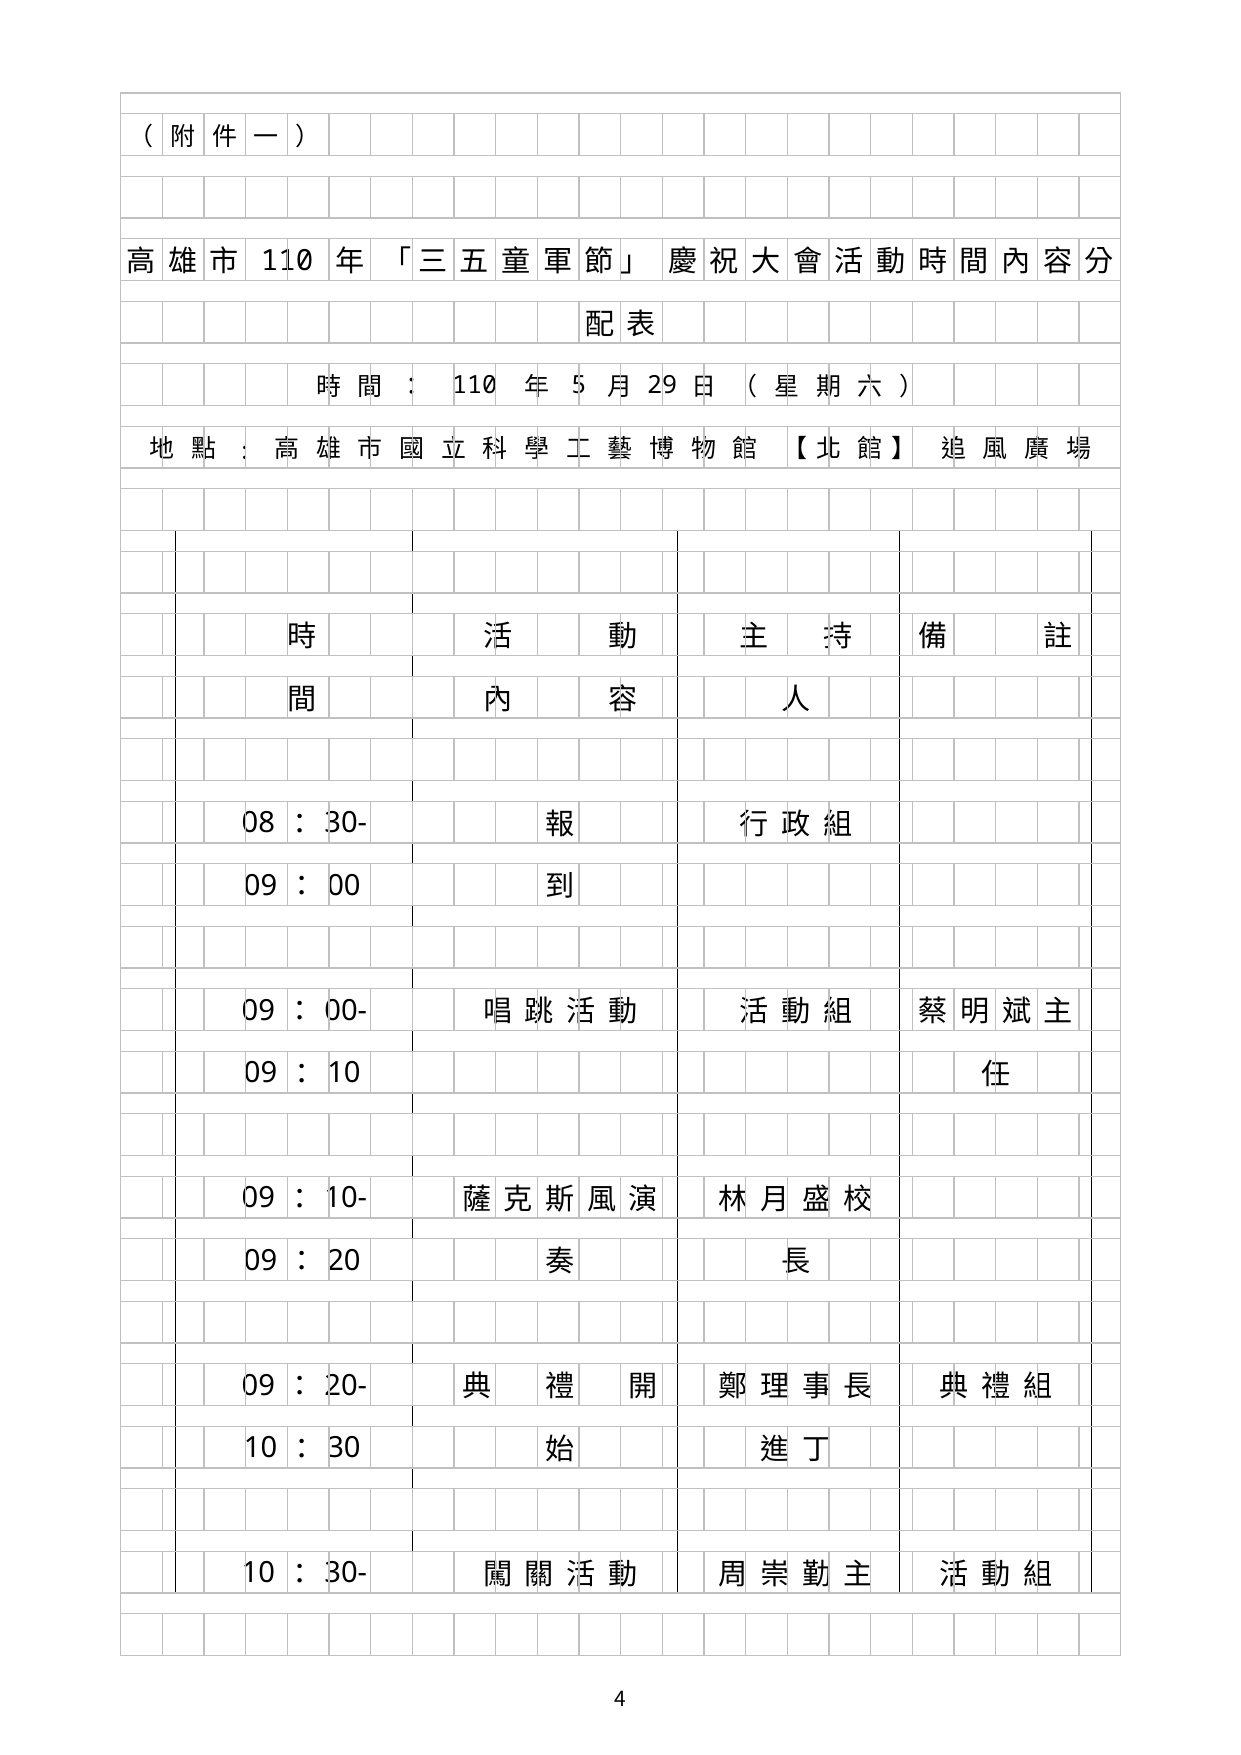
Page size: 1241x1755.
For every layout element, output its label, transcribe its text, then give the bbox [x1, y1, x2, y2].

table_cell 活動組 [913, 1489, 953, 1530]
table_header 活 動 內 容 [663, 614, 677, 655]
table_cell 唱跳活動 [413, 969, 677, 988]
table_cell [496, 1364, 537, 1405]
text 高雄市110年「三五童軍節」慶祝大會活動時間內容分配表 [121, 302, 162, 342]
table_header [176, 531, 412, 551]
table_cell 活動組 [996, 1552, 1037, 1592]
table_cell [1080, 1114, 1091, 1155]
table_cell [580, 1239, 620, 1280]
table_cell 奏 [538, 1239, 578, 1280]
text [371, 114, 412, 155]
table_cell [455, 1114, 495, 1155]
table_cell 行政組 [705, 864, 745, 905]
table_cell 典禮組 [900, 1364, 912, 1405]
table_cell 09：10-09：20 [371, 1177, 412, 1217]
table_cell 闖關活動 [413, 1489, 453, 1530]
table_cell 唱跳活動 [621, 1052, 662, 1092]
table_cell 活動組 [678, 1052, 703, 1092]
text 高雄市110年「三五童軍節」慶祝大會活動時間內容分配表 [1080, 239, 1120, 280]
text 地點﹕高雄市國立科學工藝博物館【北館】追風廣場 [330, 427, 370, 467]
table_cell 09：10-09：20 [246, 1239, 287, 1280]
text 高雄市110年「三五童軍節」慶祝大會活動時間內容分配表 [288, 302, 328, 342]
table_header 活 動 內 容 [580, 677, 620, 717]
text 高雄市110年「三五童軍節」慶祝大會活動時間內容分配表 [996, 302, 1037, 342]
table_cell 09：00-09：10 [176, 989, 203, 1030]
table_cell 活動組 [996, 1489, 1037, 1530]
table_header 主 持 人 [830, 677, 870, 717]
table_cell 09：20-10：30 [246, 1427, 287, 1467]
table_header [246, 614, 287, 655]
table_cell 09：20-10：30 [176, 1427, 203, 1467]
table_cell [996, 1177, 1037, 1217]
text [871, 114, 912, 155]
table_cell [413, 1094, 677, 1113]
table_cell 周崇勤主任 [830, 1552, 870, 1592]
text 高雄市110年「三五童軍節」慶祝大會活動時間內容分配表 [705, 302, 745, 342]
table_cell 行政組 [678, 844, 899, 863]
text 高雄市110年「三五童軍節」慶祝大會活動時間內容分配表 [330, 239, 370, 280]
table_cell 09：20-10：30 [330, 1302, 370, 1342]
table_cell 活動組 [746, 927, 787, 967]
table_cell [900, 1177, 912, 1217]
table_cell 唱跳活動 [538, 989, 578, 1030]
table_cell 行政組 [788, 739, 828, 780]
table_cell 鄭理事長進丁 [746, 1364, 787, 1405]
table_header 活 動 內 容 [663, 552, 677, 592]
text 時間：110年5月29日（星期六） [205, 364, 245, 405]
table_cell [621, 739, 662, 780]
table_cell 09：10-09：20 [176, 1156, 412, 1176]
table_cell 周崇勤主任 [830, 1489, 870, 1530]
text 高雄市110年「三五童軍節」慶祝大會活動時間內容分配表 [913, 239, 953, 280]
table_header [330, 552, 370, 592]
table_cell [663, 802, 677, 842]
table_cell 林月盛校長 [746, 1114, 787, 1155]
table_header 主 持 人 [871, 552, 899, 592]
table_cell [413, 781, 677, 801]
text 高雄市110年「三五童軍節」慶祝大會活動時間內容分配表 [705, 239, 745, 280]
table_cell 09：00-09：10 [205, 927, 245, 967]
table_cell 09：00-09：10 [176, 969, 412, 988]
table_header [330, 614, 370, 655]
table_header 活 動 內 容 [413, 531, 677, 551]
table_cell 開 [621, 1364, 662, 1405]
table_cell 08：30-09：00 [246, 864, 287, 905]
table_cell [900, 1094, 1091, 1113]
table_header 主 持 人 [830, 552, 870, 592]
table_header [955, 614, 995, 655]
table_header 活 動 內 容 [621, 614, 662, 655]
table_cell [955, 802, 995, 842]
table_cell 薩 [455, 1177, 495, 1217]
table_cell [900, 844, 1091, 863]
table_cell 周崇勤主任 [678, 1489, 703, 1530]
table_cell [580, 864, 620, 905]
table_cell 唱跳活動 [621, 989, 662, 1030]
table_cell 周崇勤主任 [678, 1552, 703, 1592]
text 時間：110年5月29日（星期六） [538, 364, 578, 405]
text [746, 114, 787, 155]
text 時間：110年5月29日（星期六） [413, 364, 453, 405]
text ） [288, 114, 328, 155]
table_cell 活動組 [705, 989, 745, 1030]
table_cell 09：00-09：10 [371, 989, 412, 1030]
table_cell 唱跳活動 [413, 1052, 453, 1092]
text [580, 114, 620, 155]
text 高雄市110年「三五童軍節」慶祝大會活動時間內容分配表 [1080, 302, 1120, 342]
text 時間：110年5月29日（星期六） [580, 364, 620, 405]
table_cell 09：10-09：20 [176, 1094, 412, 1113]
table_cell 08：30-09：00 [205, 802, 245, 842]
text 高雄市110年「三五童軍節」慶祝大會活動時間內容分配表 [830, 239, 870, 280]
table_cell 行政組 [788, 802, 828, 842]
text 高雄市110年「三五童軍節」慶祝大會活動時間內容分配表 [1038, 302, 1078, 342]
table_cell 鄭理事長進丁 [788, 1427, 828, 1467]
table_cell 典禮組 [913, 1427, 953, 1467]
text 時間：110年5月29日（星期六） [121, 364, 162, 405]
table_cell 鄭理事長進丁 [678, 1302, 703, 1342]
table_cell 唱跳活動 [580, 989, 620, 1030]
table_cell 08：30-09：00 [205, 864, 245, 905]
table_header [996, 677, 1037, 717]
table_cell [1080, 739, 1091, 780]
table_cell 闖關活動 [455, 1489, 495, 1530]
table_cell 林月盛校長 [678, 1156, 899, 1176]
table_cell 09：20-10：30 [371, 1364, 412, 1405]
text 時間：110年5月29日（星期六） [455, 364, 495, 405]
table_cell 蔡明斌主任 [900, 989, 912, 1030]
table_header [371, 614, 412, 655]
table_cell [496, 802, 537, 842]
table_cell [496, 1114, 537, 1155]
table_cell 蔡明斌主任 [1080, 989, 1091, 1030]
table_cell [538, 1114, 578, 1155]
table_cell 10：30-15：00 [246, 1489, 287, 1530]
table_cell 10：30-15：00 [288, 1489, 328, 1530]
table_cell [413, 802, 453, 842]
table_cell 09：00-09：10 [371, 1052, 412, 1092]
table_cell 08：30-09：00 [288, 864, 328, 905]
text 時間：110年5月29日（星期六） [121, 344, 1120, 363]
text [913, 114, 953, 155]
table_cell [413, 719, 677, 738]
table_cell 10：30-15：00 [371, 1552, 412, 1592]
table_cell [900, 802, 912, 842]
table_cell 活動組 [900, 1531, 1091, 1551]
text 地點﹕高雄市國立科學工藝博物館【北館】追風廣場 [1038, 427, 1078, 467]
table_cell 行政組 [705, 802, 745, 842]
text 時間：110年5月29日（星期六） [246, 364, 287, 405]
table_cell 鄭理事長進丁 [678, 1344, 899, 1363]
text 時間：110年5月29日（星期六） [746, 364, 787, 405]
text 高雄市110年「三五童軍節」慶祝大會活動時間內容分配表 [538, 239, 578, 280]
table_cell 09：10-09：20 [176, 1114, 203, 1155]
table_cell 唱跳活動 [413, 927, 453, 967]
table_cell [621, 1427, 662, 1467]
text 地點﹕高雄市國立科學工藝博物館【北館】追風廣場 [996, 427, 1037, 467]
table_cell 鄭理事長進丁 [678, 1281, 899, 1301]
table_header 主 持 人 [830, 614, 870, 655]
table_cell 09：20-10：30 [288, 1302, 328, 1342]
table_cell [621, 864, 662, 905]
text 高雄市110年「三五童軍節」慶祝大會活動時間內容分配表 [121, 239, 162, 280]
table_cell 08：30-09：00 [246, 802, 287, 842]
table_cell 蔡明斌主任 [900, 927, 912, 967]
table_cell 禮 [538, 1364, 578, 1405]
table_cell [621, 1302, 662, 1342]
text 高雄市110年「三五童軍節」慶祝大會活動時間內容分配表 [580, 302, 620, 342]
table_cell [900, 864, 912, 905]
text 時間：110年5月29日（星期六） [288, 364, 328, 405]
text 時間：110年5月29日（星期六） [496, 364, 537, 405]
text 時間：110年5月29日（星期六） [330, 364, 370, 405]
table_cell 蔡明斌主任 [1080, 1052, 1091, 1092]
table_cell 鄭理事長進丁 [871, 1364, 899, 1405]
table_cell 報 [538, 802, 578, 842]
text 時間：110年5月29日（星期六） [371, 364, 412, 405]
table_cell [913, 1177, 953, 1217]
table_cell 典禮組 [1038, 1302, 1078, 1342]
table_header 活 動 內 容 [621, 677, 662, 717]
text 高雄市110年「三五童軍節」慶祝大會活動時間內容分配表 [121, 281, 1120, 301]
table_cell [1080, 864, 1091, 905]
table_cell 蔡明斌主任 [913, 927, 953, 967]
table_cell 鄭理事長進丁 [830, 1302, 870, 1342]
text 時間：110年5月29日（星期六） [663, 364, 703, 405]
table_cell 09：10-09：20 [330, 1114, 370, 1155]
table_header [176, 677, 203, 717]
table_cell 蔡明斌主任 [1038, 989, 1078, 1030]
table_header [900, 594, 1091, 613]
table_cell [580, 1114, 620, 1155]
table_cell 活動組 [788, 989, 828, 1030]
table_cell 09：00-09：10 [176, 906, 412, 926]
table_cell [580, 1427, 620, 1467]
table_cell 活動組 [1080, 1552, 1091, 1592]
table_cell 闖關活動 [663, 1552, 677, 1592]
table_header 主 持 人 [746, 677, 787, 717]
table_cell 09：20-10：30 [205, 1427, 245, 1467]
table_cell 蔡明斌主任 [996, 927, 1037, 967]
table_cell 林月盛校長 [830, 1177, 870, 1217]
table_cell 周崇勤主任 [788, 1552, 828, 1592]
table_header 活 動 內 容 [496, 552, 537, 592]
table_cell 08：30-09：00 [176, 864, 203, 905]
table_cell 林月盛校長 [830, 1114, 870, 1155]
table_cell [913, 739, 953, 780]
table_header [900, 656, 1091, 676]
text 高雄市110年「三五童軍節」慶祝大會活動時間內容分配表 [205, 239, 245, 280]
table_cell 闖關活動 [663, 1489, 677, 1530]
text [538, 114, 578, 155]
table_cell 行政組 [871, 802, 899, 842]
table_cell 鄭理事長進丁 [788, 1302, 828, 1342]
text 高雄市110年「三五童軍節」慶祝大會活動時間內容分配表 [330, 302, 370, 342]
table_cell 典禮組 [913, 1302, 953, 1342]
table_cell 09：10-09：20 [371, 1114, 412, 1155]
table_cell 活動組 [746, 1052, 787, 1092]
table_cell 林月盛校長 [678, 1114, 703, 1155]
text 時間：110年5月29日（星期六） [788, 364, 828, 405]
text 地點﹕高雄市國立科學工藝博物館【北館】追風廣場 [121, 427, 162, 467]
table_header 時 [288, 614, 328, 655]
table_cell 唱跳活動 [538, 1052, 578, 1092]
text 時間：110年5月29日（星期六） [1080, 364, 1120, 405]
table_header [1038, 552, 1078, 592]
table_header 活 動 內 容 [413, 677, 453, 717]
table_cell 09：10-09：20 [246, 1177, 287, 1217]
table_cell 活動組 [746, 989, 787, 1030]
table_cell 活動組 [955, 1489, 995, 1530]
table_cell 唱跳活動 [413, 1031, 677, 1051]
table_cell [455, 1427, 495, 1467]
table_cell 09：20-10：30 [176, 1302, 203, 1342]
table_cell 行政組 [678, 739, 703, 780]
table_cell 唱跳活動 [496, 989, 537, 1030]
table_cell 典禮組 [996, 1364, 1037, 1405]
table_cell 08：30-09：00 [176, 844, 412, 863]
table_cell 活動組 [678, 1031, 899, 1051]
table_cell 鄭理事長進丁 [678, 1406, 899, 1426]
table_cell 鄭理事長進丁 [830, 1427, 870, 1467]
table_cell 唱跳活動 [496, 927, 537, 967]
table_cell 蔡明斌主任 [1038, 1052, 1078, 1092]
table_cell 鄭理事長進丁 [678, 1427, 703, 1467]
table_cell 09：10-09：20 [330, 1239, 370, 1280]
table_header [1080, 677, 1091, 717]
table_header 活 動 內 容 [580, 552, 620, 592]
table_cell 09：00-09：10 [176, 1031, 412, 1051]
table_cell [496, 1427, 537, 1467]
text 地點﹕高雄市國立科學工藝博物館【北館】追風廣場 [830, 427, 870, 467]
text 高雄市110年「三五童軍節」慶祝大會活動時間內容分配表 [163, 302, 203, 342]
text 高雄市110年「三五童軍節」慶祝大會活動時間內容分配表 [955, 302, 995, 342]
text 高雄市110年「三五童軍節」慶祝大會活動時間內容分配表 [121, 219, 1120, 238]
table_cell 典 [455, 1364, 495, 1405]
text 地點﹕高雄市國立科學工藝博物館【北館】追風廣場 [538, 427, 578, 467]
text [996, 114, 1037, 155]
table_cell 闖關活動 [413, 1531, 677, 1551]
table_cell 林月盛校長 [788, 1239, 828, 1280]
table_cell 斯 [538, 1177, 578, 1217]
table_cell 典禮組 [900, 1344, 1091, 1363]
table_cell 周崇勤主任 [871, 1489, 899, 1530]
table_header [996, 614, 1037, 655]
table_cell [900, 1239, 912, 1280]
table_cell 活動組 [1080, 1489, 1091, 1530]
table_cell [900, 1156, 1091, 1176]
table_cell 典禮組 [1080, 1427, 1091, 1467]
text 高雄市110年「三五童軍節」慶祝大會活動時間內容分配表 [496, 302, 537, 342]
table_header [288, 552, 328, 592]
table_header 主 持 人 [871, 614, 899, 655]
table_cell 周崇勤主任 [678, 1469, 899, 1488]
table_cell 唱跳活動 [413, 989, 453, 1030]
table_cell [996, 802, 1037, 842]
table_cell 活動組 [705, 927, 745, 967]
table_cell 唱跳活動 [538, 927, 578, 967]
table_cell 10：30-15：00 [176, 1552, 203, 1592]
table_cell 唱跳活動 [455, 927, 495, 967]
table_cell [538, 739, 578, 780]
table_cell 典禮組 [1038, 1364, 1078, 1405]
table_cell 行政組 [871, 864, 899, 905]
text 時間：110年5月29日（星期六） [163, 364, 203, 405]
table_cell 林月盛校長 [678, 1219, 899, 1238]
table_cell [1038, 802, 1078, 842]
table_cell 典禮組 [1080, 1302, 1091, 1342]
table_cell 行政組 [830, 864, 870, 905]
table_cell 09：10-09：20 [246, 1114, 287, 1155]
table_cell 09：00-09：10 [246, 1052, 287, 1092]
text 地點﹕高雄市國立科學工藝博物館【北館】追風廣場 [371, 427, 412, 467]
text 高雄市110年「三五童軍節」慶祝大會活動時間內容分配表 [663, 302, 703, 342]
table_cell 10：30-15：00 [205, 1489, 245, 1530]
table_cell 09：10-09：20 [205, 1114, 245, 1155]
text 時間：110年5月29日（星期六） [621, 364, 662, 405]
table_cell 周崇勤主任 [871, 1552, 899, 1592]
table_header 活 動 內 容 [496, 614, 537, 655]
text 地點﹕高雄市國立科學工藝博物館【北館】追風廣場 [163, 427, 203, 467]
table_header [176, 552, 203, 592]
text 高雄市110年「三五童軍節」慶祝大會活動時間內容分配表 [371, 302, 412, 342]
text 附 [163, 114, 203, 155]
table_cell 活動組 [678, 906, 899, 926]
table_cell 典禮組 [996, 1302, 1037, 1342]
table_cell 典禮組 [1080, 1364, 1091, 1405]
table_cell 09：10-09：20 [371, 1239, 412, 1280]
table_cell 行政組 [830, 739, 870, 780]
text [955, 114, 995, 155]
table_cell [413, 1114, 453, 1155]
table_cell 08：30-09：00 [288, 802, 328, 842]
text 高雄市110年「三五童軍節」慶祝大會活動時間內容分配表 [163, 239, 203, 280]
table_cell 蔡明斌主任 [1080, 927, 1091, 967]
table_cell [621, 1114, 662, 1155]
table_cell 活動組 [1038, 1489, 1078, 1530]
table_cell [1038, 1177, 1078, 1217]
table_cell [455, 1239, 495, 1280]
text [121, 94, 1120, 113]
table_cell 活動組 [678, 989, 703, 1030]
table_cell [996, 1239, 1037, 1280]
table_cell [538, 1302, 578, 1342]
table_header 註 [1038, 614, 1078, 655]
table_cell [413, 1219, 677, 1238]
table_header [246, 552, 287, 592]
table_cell 蔡明斌主任 [996, 1052, 1037, 1092]
table_cell 09：00-09：10 [205, 989, 245, 1030]
table_cell [955, 739, 995, 780]
table_cell 08：30-09：00 [246, 739, 287, 780]
table_header 主 持 人 [705, 552, 745, 592]
table_cell 09：20-10：30 [176, 1344, 412, 1363]
table_header [371, 552, 412, 592]
table_cell [455, 802, 495, 842]
text 高雄市110年「三五童軍節」慶祝大會活動時間內容分配表 [413, 239, 453, 280]
table_cell 08：30-09：00 [176, 781, 412, 801]
table_cell 唱跳活動 [580, 927, 620, 967]
table_cell 09：20-10：30 [246, 1364, 287, 1405]
table_cell 活動組 [871, 1052, 899, 1092]
table_header [205, 677, 245, 717]
table_cell 蔡明斌主任 [900, 969, 1091, 988]
table_cell [413, 1239, 453, 1280]
table_cell [413, 1156, 677, 1176]
text 地點﹕高雄市國立科學工藝博物館【北館】追風廣場 [205, 427, 245, 467]
table_cell [663, 1177, 677, 1217]
table_cell 09：10-09：20 [288, 1114, 328, 1155]
text 高雄市110年「三五童軍節」慶祝大會活動時間內容分配表 [621, 302, 662, 342]
table_header 主 持 人 [678, 594, 899, 613]
table_cell [496, 864, 537, 905]
table_cell 行政組 [678, 719, 899, 738]
table_cell [1080, 802, 1091, 842]
text 高雄市110年「三五童軍節」慶祝大會活動時間內容分配表 [788, 239, 828, 280]
table_cell 林月盛校長 [788, 1177, 828, 1217]
table_cell 10：30-15：00 [330, 1552, 370, 1592]
table_cell 闖關活動 [538, 1552, 578, 1592]
table_cell 蔡明斌主任 [955, 989, 995, 1030]
table_cell 10：30-15：00 [176, 1489, 203, 1530]
table_cell 行政組 [746, 802, 787, 842]
table_cell 09：10-09：20 [176, 1219, 412, 1238]
table_header 活 動 內 容 [538, 677, 578, 717]
table_cell [663, 1302, 677, 1342]
text [830, 114, 870, 155]
table_cell [1038, 1114, 1078, 1155]
table_header 活 動 內 容 [455, 677, 495, 717]
table_header [996, 552, 1037, 592]
table_cell [496, 739, 537, 780]
table_cell 活動組 [830, 989, 870, 1030]
table_cell 活動組 [1038, 1552, 1078, 1592]
table_cell [955, 1239, 995, 1280]
table_cell 10：30-15：00 [246, 1552, 287, 1592]
table_cell 鄭理事長進丁 [705, 1364, 745, 1405]
table_cell [413, 1344, 677, 1363]
table_header 活 動 內 容 [455, 614, 495, 655]
table_cell 09：00-09：10 [288, 1052, 328, 1092]
text 時間：110年5月29日（星期六） [705, 364, 745, 405]
table_cell [663, 739, 677, 780]
table_cell [663, 864, 677, 905]
table_cell 唱跳活動 [413, 906, 677, 926]
table_cell 行政組 [705, 739, 745, 780]
table_header 主 持 人 [705, 614, 745, 655]
table_cell 蔡明斌主任 [1038, 927, 1078, 967]
table_cell 08：30-09：00 [371, 739, 412, 780]
text 高雄市110年「三五童軍節」慶祝大會活動時間內容分配表 [288, 239, 328, 280]
table_cell 蔡明斌主任 [955, 927, 995, 967]
table_cell [621, 802, 662, 842]
table_cell 08：30-09：00 [371, 864, 412, 905]
text 高雄市110年「三五童軍節」慶祝大會活動時間內容分配表 [205, 302, 245, 342]
text 高雄市110年「三五童軍節」慶祝大會活動時間內容分配表 [1038, 239, 1078, 280]
table_cell [621, 1239, 662, 1280]
table_cell 09：20-10：30 [288, 1427, 328, 1467]
table_cell [913, 1239, 953, 1280]
table_cell 活動組 [900, 1469, 1091, 1488]
text 地點﹕高雄市國立科學工藝博物館【北館】追風廣場 [663, 427, 703, 467]
text 件 [205, 114, 245, 155]
table_cell [1038, 864, 1078, 905]
text 高雄市110年「三五童軍節」慶祝大會活動時間內容分配表 [580, 239, 620, 280]
table_header 主 持 人 [678, 552, 703, 592]
table_cell 唱跳活動 [580, 1052, 620, 1092]
table_cell 鄭理事長進丁 [788, 1364, 828, 1405]
table_cell 08：30-09：00 [288, 739, 328, 780]
table_cell 09：10-09：20 [288, 1177, 328, 1217]
text 高雄市110年「三五童軍節」慶祝大會活動時間內容分配表 [746, 302, 787, 342]
text 地點﹕高雄市國立科學工藝博物館【北館】追風廣場 [288, 427, 328, 467]
table_cell [900, 739, 912, 780]
text 地點﹕高雄市國立科學工藝博物館【北館】追風廣場 [871, 427, 912, 467]
table_cell 09：20-10：30 [205, 1364, 245, 1405]
text 高雄市110年「三五童軍節」慶祝大會活動時間內容分配表 [246, 302, 287, 342]
table_cell 09：20-10：30 [371, 1302, 412, 1342]
table_header [1080, 552, 1091, 592]
text [663, 114, 703, 155]
table_cell 08：30-09：00 [176, 802, 203, 842]
table_cell [580, 1302, 620, 1342]
text 地點﹕高雄市國立科學工藝博物館【北館】追風廣場 [955, 427, 995, 467]
table_cell 活動組 [900, 1552, 912, 1592]
table_cell [413, 739, 453, 780]
text 高雄市110年「三五童軍節」慶祝大會活動時間內容分配表 [663, 239, 703, 280]
table_cell 09：00-09：10 [330, 989, 370, 1030]
table_cell 蔡明斌主任 [913, 1052, 953, 1092]
table_cell 闖關活動 [413, 1469, 677, 1488]
table_cell 唱跳活動 [621, 927, 662, 967]
table_cell 09：00-09：10 [176, 927, 203, 967]
table_cell 林月盛校長 [746, 1239, 787, 1280]
table_cell 典禮組 [900, 1406, 1091, 1426]
table_cell 風 [580, 1177, 620, 1217]
table_cell [580, 739, 620, 780]
table_cell 08：30-09：00 [330, 864, 370, 905]
table_cell 唱跳活動 [496, 1052, 537, 1092]
table_cell 闖關活動 [496, 1489, 537, 1530]
table_cell [663, 1364, 677, 1405]
table_cell 09：10-09：20 [205, 1239, 245, 1280]
table_cell 克 [496, 1177, 537, 1217]
table_cell 闖關活動 [455, 1552, 495, 1592]
table_cell [913, 802, 953, 842]
table_cell 唱跳活動 [455, 1052, 495, 1092]
table_cell 典禮組 [996, 1427, 1037, 1467]
table_cell 林月盛校長 [830, 1239, 870, 1280]
table_header 活 動 內 容 [413, 594, 677, 613]
table_cell 09：00-09：10 [205, 1052, 245, 1092]
table_cell [455, 864, 495, 905]
table_cell 活動組 [678, 927, 703, 967]
table_header 主 持 人 [788, 614, 828, 655]
table_cell 鄭理事長進丁 [830, 1364, 870, 1405]
text [455, 114, 495, 155]
table_cell [663, 1114, 677, 1155]
text 高雄市110年「三五童軍節」慶祝大會活動時間內容分配表 [871, 239, 912, 280]
table_cell 鄭理事長進丁 [705, 1427, 745, 1467]
table_cell 演 [621, 1177, 662, 1217]
table_header 活 動 內 容 [455, 552, 495, 592]
table_cell [955, 1114, 995, 1155]
table_cell [455, 1302, 495, 1342]
table_header [1038, 677, 1078, 717]
table_cell 行政組 [788, 864, 828, 905]
table_cell 09：20-10：30 [176, 1281, 412, 1301]
table_cell 林月盛校長 [746, 1177, 787, 1217]
table_header [900, 552, 912, 592]
text 高雄市110年「三五童軍節」慶祝大會活動時間內容分配表 [455, 302, 495, 342]
table_header 間 [288, 677, 328, 717]
text [496, 114, 537, 155]
table_header [176, 594, 412, 613]
text 一 [246, 114, 287, 155]
table_cell 10：30-15：00 [205, 1552, 245, 1592]
text [413, 114, 453, 155]
table_cell 10：30-15：00 [176, 1469, 412, 1488]
table_header [246, 677, 287, 717]
table_cell 鄭理事長進丁 [678, 1364, 703, 1405]
table_cell 09：20-10：30 [371, 1427, 412, 1467]
text [330, 114, 370, 155]
table_cell 08：30-09：00 [330, 739, 370, 780]
table_cell 林月盛校長 [705, 1114, 745, 1155]
text 地點﹕高雄市國立科學工藝博物館【北館】追風廣場 [455, 427, 495, 467]
table_header [205, 614, 245, 655]
table_header 主 持 人 [678, 677, 703, 717]
table_cell [1038, 1239, 1078, 1280]
table_cell 闖關活動 [413, 1552, 453, 1592]
table_cell [900, 1219, 1091, 1238]
text 時間：110年5月29日（星期六） [955, 364, 995, 405]
table_cell 活動組 [871, 927, 899, 967]
table_cell 09：00-09：10 [288, 927, 328, 967]
text 地點﹕高雄市國立科學工藝博物館【北館】追風廣場 [746, 427, 787, 467]
text 地點﹕高雄市國立科學工藝博物館【北館】追風廣場 [246, 427, 287, 467]
table_header [176, 656, 412, 676]
text 時間：110年5月29日（星期六） [830, 364, 870, 405]
table_cell 行政組 [830, 802, 870, 842]
table_cell 周崇勤主任 [705, 1552, 745, 1592]
table_cell 林月盛校長 [678, 1094, 899, 1113]
table_cell 鄭理事長進丁 [871, 1302, 899, 1342]
table_cell 行政組 [678, 802, 703, 842]
table_header [900, 531, 1091, 551]
table_cell 林月盛校長 [678, 1239, 703, 1280]
table_cell 活動組 [830, 927, 870, 967]
table_cell 林月盛校長 [871, 1114, 899, 1155]
table_cell 活動組 [678, 969, 899, 988]
table_cell 行政組 [871, 739, 899, 780]
table_cell 林月盛校長 [705, 1239, 745, 1280]
table_cell 蔡明斌主任 [900, 906, 1091, 926]
table_cell 典禮組 [900, 1281, 1091, 1301]
table_cell 行政組 [746, 739, 787, 780]
text 高雄市110年「三五童軍節」慶祝大會活動時間內容分配表 [371, 239, 412, 280]
table_cell [663, 1239, 677, 1280]
table_cell [955, 1177, 995, 1217]
table_cell 10：30-15：00 [330, 1489, 370, 1530]
table_cell 林月盛校長 [871, 1177, 899, 1217]
table_cell 蔡明斌主任 [913, 989, 953, 1030]
table_cell [996, 864, 1037, 905]
table_header 主 持 人 [746, 614, 787, 655]
text 時間：110年5月29日（星期六） [1038, 364, 1078, 405]
text 高雄市110年「三五童軍節」慶祝大會活動時間內容分配表 [413, 302, 453, 342]
text 地點﹕高雄市國立科學工藝博物館【北館】追風廣場 [705, 427, 745, 467]
table_cell 09：10-09：20 [176, 1177, 203, 1217]
text [1038, 114, 1078, 155]
text 時間：110年5月29日（星期六） [871, 364, 912, 405]
table_cell [996, 739, 1037, 780]
table_cell 09：10-09：20 [330, 1177, 370, 1217]
table_cell 闖關活動 [580, 1489, 620, 1530]
table_cell 09：00-09：10 [330, 1052, 370, 1092]
table_cell 09：00-09：10 [246, 989, 287, 1030]
table_cell 唱跳活動 [663, 989, 677, 1030]
text 地點﹕高雄市國立科學工藝博物館【北館】追風廣場 [621, 427, 662, 467]
table_cell 09：20-10：30 [176, 1364, 203, 1405]
table_cell 09：20-10：30 [246, 1302, 287, 1342]
table_cell [913, 864, 953, 905]
table_header 活 動 內 容 [538, 552, 578, 592]
table_cell 活動組 [871, 989, 899, 1030]
text 地點﹕高雄市國立科學工藝博物館【北館】追風廣場 [1080, 427, 1120, 467]
table_cell [455, 739, 495, 780]
table_cell 10：30-15：00 [176, 1531, 412, 1551]
table_cell 活動組 [830, 1052, 870, 1092]
text 高雄市110年「三五童軍節」慶祝大會活動時間內容分配表 [746, 239, 787, 280]
text [705, 114, 745, 155]
table_header 活 動 內 容 [621, 552, 662, 592]
table_cell 活動組 [900, 1489, 912, 1530]
table_cell 林月盛校長 [705, 1177, 745, 1217]
text 高雄市110年「三五童軍節」慶祝大會活動時間內容分配表 [621, 239, 662, 280]
table_cell [413, 1364, 453, 1405]
text 高雄市110年「三五童軍節」慶祝大會活動時間內容分配表 [246, 239, 287, 280]
table_cell 闖關活動 [621, 1552, 662, 1592]
table_cell 闖關活動 [538, 1489, 578, 1530]
table_cell 09：20-10：30 [330, 1427, 370, 1467]
table_cell 行政組 [746, 864, 787, 905]
table_cell [955, 864, 995, 905]
table_cell 周崇勤主任 [705, 1489, 745, 1530]
table_header 主 持 人 [705, 677, 745, 717]
table_header 活 動 內 容 [663, 677, 677, 717]
text 地點﹕高雄市國立科學工藝博物館【北館】追風廣場 [413, 427, 453, 467]
table_cell 闖關活動 [580, 1552, 620, 1592]
table_header 活 動 內 容 [496, 677, 537, 717]
table_cell 典禮組 [913, 1364, 953, 1405]
text 高雄市110年「三五童軍節」慶祝大會活動時間內容分配表 [538, 302, 578, 342]
table_cell 鄭理事長進丁 [705, 1302, 745, 1342]
table_cell [900, 1114, 912, 1155]
table_cell 09：20-10：30 [176, 1406, 412, 1426]
table_cell 林月盛校長 [788, 1114, 828, 1155]
text 高雄市110年「三五童軍節」慶祝大會活動時間內容分配表 [788, 302, 828, 342]
text 高雄市110年「三五童軍節」慶祝大會活動時間內容分配表 [871, 302, 912, 342]
table_cell 09：00-09：10 [246, 927, 287, 967]
table_cell 蔡明斌主任 [900, 1031, 1091, 1051]
table_header 活 動 內 容 [413, 614, 453, 655]
table_cell 周崇勤主任 [746, 1489, 787, 1530]
table_cell 行政組 [678, 781, 899, 801]
table_header 活 動 內 容 [413, 656, 677, 676]
table_cell [1038, 739, 1078, 780]
table_cell 蔡明斌主任 [996, 989, 1037, 1030]
table_cell 蔡明斌主任 [900, 1052, 912, 1092]
table_header 備 [913, 614, 953, 655]
table_cell 09：10-09：20 [288, 1239, 328, 1280]
table_cell [580, 802, 620, 842]
table_cell 典禮組 [955, 1427, 995, 1467]
text [1080, 114, 1120, 155]
table_cell 活動組 [705, 1052, 745, 1092]
table_header 活 動 內 容 [538, 614, 578, 655]
table_cell 周崇勤主任 [678, 1531, 899, 1551]
table_cell [413, 1177, 453, 1217]
table_cell 典禮組 [900, 1427, 912, 1467]
table_header [913, 552, 953, 592]
table_cell 08：30-09：00 [176, 719, 412, 738]
table_cell 林月盛校長 [678, 1177, 703, 1217]
table_cell [413, 864, 453, 905]
text 高雄市110年「三五童軍節」慶祝大會活動時間內容分配表 [955, 239, 995, 280]
table_header 主 持 人 [871, 677, 899, 717]
text [788, 114, 828, 155]
table_cell [413, 1281, 677, 1301]
text 高雄市110年「三五童軍節」慶祝大會活動時間內容分配表 [455, 239, 495, 280]
table_cell [413, 1302, 453, 1342]
table_cell [580, 1364, 620, 1405]
text 高雄市110年「三五童軍節」慶祝大會活動時間內容分配表 [913, 302, 953, 342]
table_cell 活動組 [913, 1552, 953, 1592]
text 地點﹕高雄市國立科學工藝博物館【北館】追風廣場 [121, 406, 1120, 426]
table_cell [1080, 1177, 1091, 1217]
table_header 活 動 內 容 [580, 614, 620, 655]
table_cell [413, 1427, 453, 1467]
table_header [1080, 614, 1091, 655]
table_cell 08：30-09：00 [371, 802, 412, 842]
table_cell 唱跳活動 [663, 1052, 677, 1092]
table_cell 唱跳活動 [663, 927, 677, 967]
table_cell 09：00-09：10 [288, 989, 328, 1030]
text 高雄市110年「三五童軍節」慶祝大會活動時間內容分配表 [496, 239, 537, 280]
table_cell 活動組 [955, 1552, 995, 1592]
text 地點﹕高雄市國立科學工藝博物館【北館】追風廣場 [580, 427, 620, 467]
text 地點﹕高雄市國立科學工藝博物館【北館】追風廣場 [913, 427, 953, 467]
text 時間：110年5月29日（星期六） [996, 364, 1037, 405]
table_cell 09：20-10：30 [205, 1302, 245, 1342]
table_header 主 持 人 [678, 614, 703, 655]
table_header [913, 677, 953, 717]
table_cell 典禮組 [955, 1302, 995, 1342]
table_cell 09：20-10：30 [288, 1364, 328, 1405]
table_header 主 持 人 [678, 531, 899, 551]
table_cell [900, 719, 1091, 738]
table_cell 到 [538, 864, 578, 905]
text （ [121, 114, 162, 155]
table_cell [900, 781, 1091, 801]
table_header 主 持 人 [788, 677, 828, 717]
text 高雄市110年「三五童軍節」慶祝大會活動時間內容分配表 [830, 302, 870, 342]
table_cell 09：00-09：10 [371, 927, 412, 967]
table_cell 活動組 [788, 1052, 828, 1092]
table_cell 蔡明斌主任 [955, 1052, 995, 1092]
table_cell 09：10-09：20 [176, 1239, 203, 1280]
table_cell 周崇勤主任 [746, 1552, 787, 1592]
text 時間：110年5月29日（星期六） [913, 364, 953, 405]
table_cell 08：30-09：00 [330, 802, 370, 842]
table_cell 闖關活動 [621, 1489, 662, 1530]
table_header [955, 677, 995, 717]
table_cell [996, 1114, 1037, 1155]
table_header 主 持 人 [746, 552, 787, 592]
table_cell 典禮組 [955, 1364, 995, 1405]
text 地點﹕高雄市國立科學工藝博物館【北館】追風廣場 [496, 427, 537, 467]
table_cell 09：00-09：10 [176, 1052, 203, 1092]
table_cell 周崇勤主任 [788, 1489, 828, 1530]
table_cell 典禮組 [1038, 1427, 1078, 1467]
table_cell [1080, 1239, 1091, 1280]
text 地點﹕高雄市國立科學工藝博物館【北館】追風廣場 [788, 427, 828, 467]
table_cell 10：30-15：00 [288, 1552, 328, 1592]
table_cell 行政組 [678, 864, 703, 905]
table_cell [413, 1406, 677, 1426]
table_cell 唱跳活動 [455, 989, 495, 1030]
table_cell 鄭理事長進丁 [746, 1427, 787, 1467]
table_header [371, 677, 412, 717]
table_cell 鄭理事長進丁 [746, 1302, 787, 1342]
text [621, 114, 662, 155]
table_cell [413, 844, 677, 863]
table_cell 09：00-09：10 [330, 927, 370, 967]
table_cell [663, 1427, 677, 1467]
table_cell [913, 1114, 953, 1155]
table_header 活 動 內 容 [413, 552, 453, 592]
table_header 主 持 人 [678, 656, 899, 676]
table_cell 08：30-09：00 [176, 739, 203, 780]
table_cell 闖關活動 [496, 1552, 537, 1592]
table_cell 活動組 [788, 927, 828, 967]
table_cell 09：20-10：30 [330, 1364, 370, 1405]
table_header [900, 614, 912, 655]
table_header [205, 552, 245, 592]
table_cell 08：30-09：00 [205, 739, 245, 780]
table_cell 始 [538, 1427, 578, 1467]
table_header [900, 677, 912, 717]
table_header 主 持 人 [788, 552, 828, 592]
table_cell 鄭理事長進丁 [871, 1427, 899, 1467]
table_header [176, 614, 203, 655]
table_header [955, 552, 995, 592]
text 高雄市110年「三五童軍節」慶祝大會活動時間內容分配表 [996, 239, 1037, 280]
table_cell 09：10-09：20 [205, 1177, 245, 1217]
table_cell 典禮組 [900, 1302, 912, 1342]
table_cell 林月盛校長 [871, 1239, 899, 1280]
table_cell 10：30-15：00 [371, 1489, 412, 1530]
table_cell [496, 1239, 537, 1280]
table_cell [496, 1302, 537, 1342]
table_header [330, 677, 370, 717]
